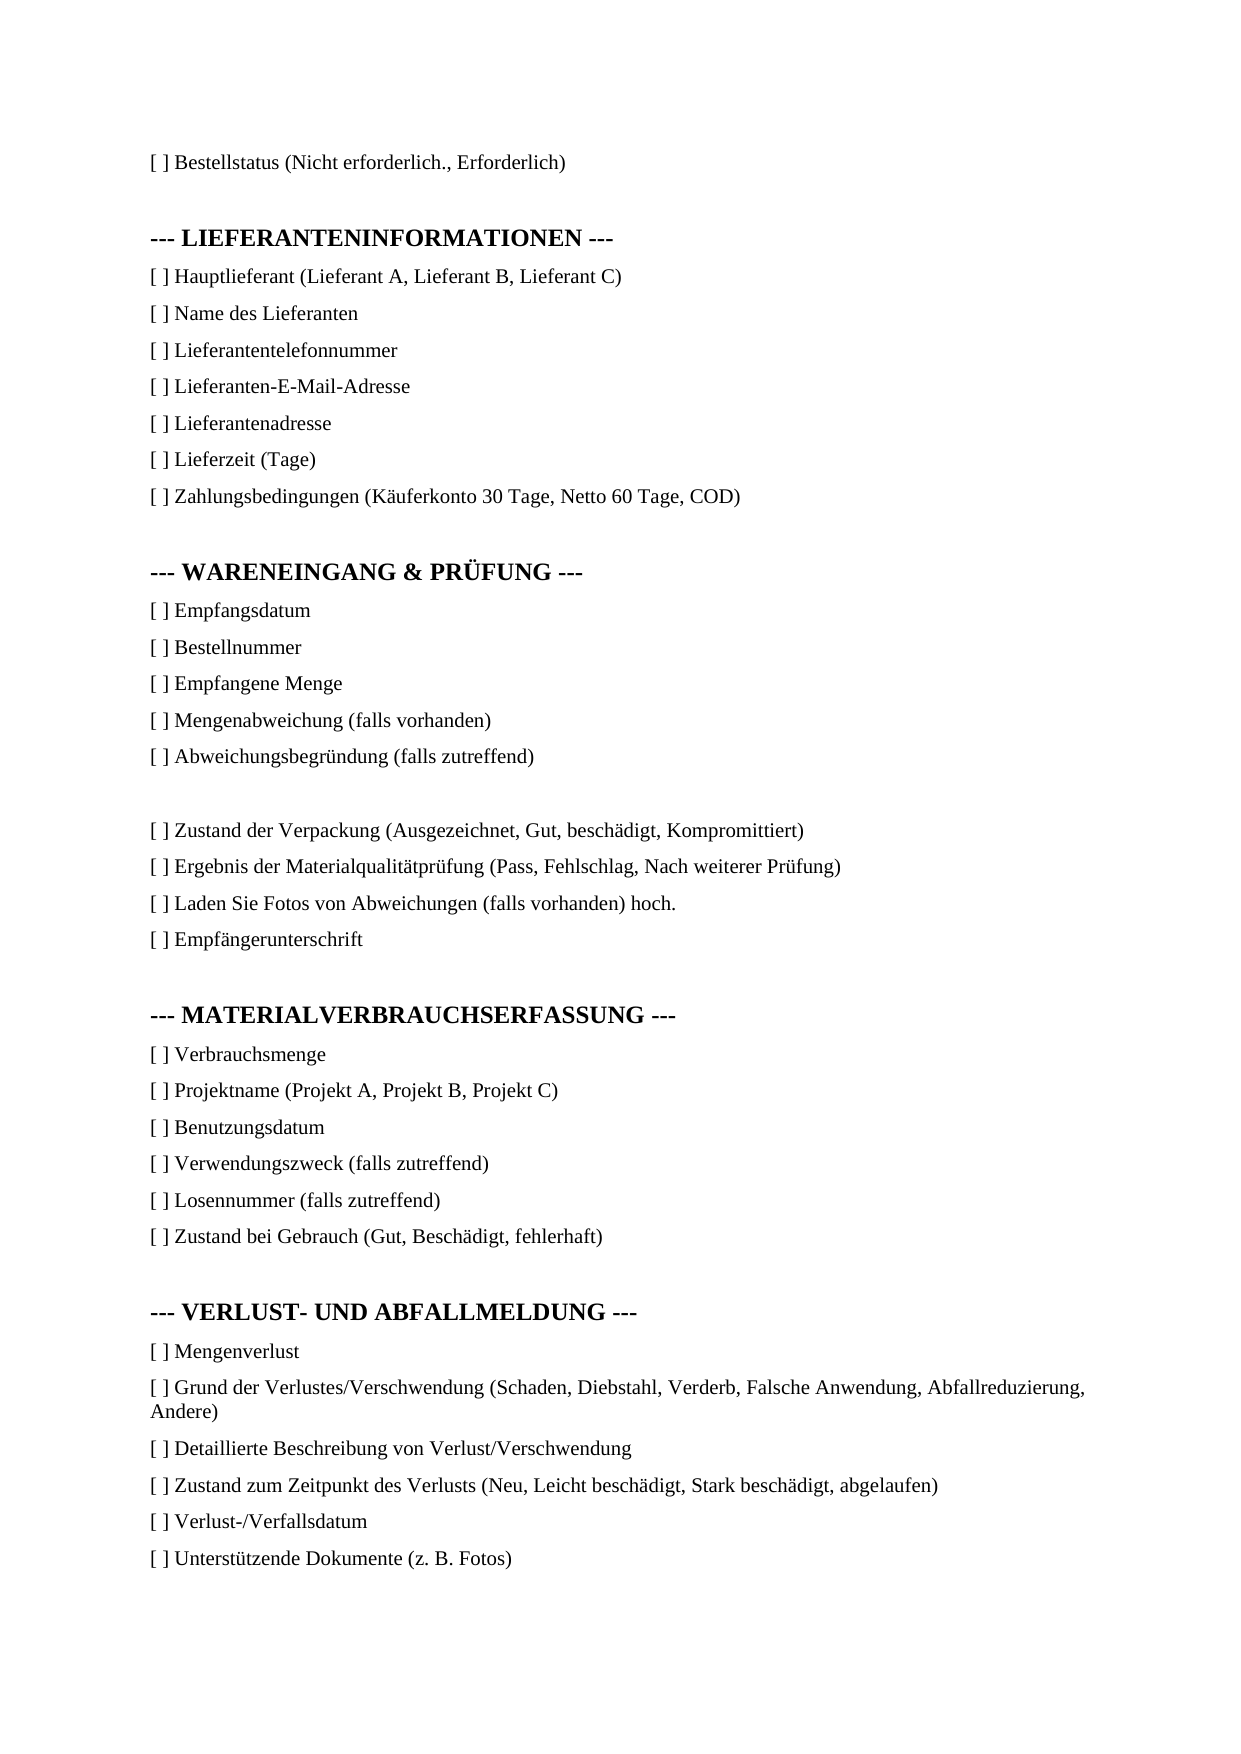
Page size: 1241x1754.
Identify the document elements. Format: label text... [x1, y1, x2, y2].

text [ ] Lieferantenadresse [150, 411, 1090, 435]
text [ ] Zustand zum Zeitpunkt des Verlusts (Neu, Leicht beschädigt, Stark beschädigt, abgelaufen) [150, 1472, 1090, 1497]
text [ ] Hauptlieferant (Lieferant A, Lieferant B, Lieferant C) [150, 264, 1090, 288]
text [ ] Zahlungsbedingungen (Käuferkonto 30 Tage, Netto 60 Tage, COD) [150, 484, 1090, 508]
text [ ] Zustand der Verpackung (Ausgezeichnet, Gut, beschädigt, Kompromittiert) [150, 817, 1090, 842]
text [ ] Verbrauchsmenge [150, 1042, 1090, 1066]
text [ ] Ergebnis der Materialqualitätprüfung (Pass, Fehlschlag, Nach weiterer Prüfung) [150, 854, 1090, 878]
text [ ] Verlust-/Verfallsdatum [150, 1509, 1090, 1533]
text [ ] Losennummer (falls zutreffend) [150, 1188, 1090, 1212]
text [ ] Bestellstatus (Nicht erforderlich., Erforderlich) [150, 150, 1090, 174]
text [ ] Zustand bei Gebrauch (Gut, Beschädigt, fehlerhaft) [150, 1224, 1090, 1248]
text [ ] Mengenabweichung (falls vorhanden) [150, 708, 1090, 732]
text --- LIEFERANTENINFORMATIONEN --- [150, 223, 1090, 252]
text [ ] Mengenverlust [150, 1339, 1090, 1363]
text [ ] Lieferzeit (Tage) [150, 447, 1090, 471]
text [ ] Benutzungsdatum [150, 1115, 1090, 1139]
text [ ] Detaillierte Beschreibung von Verlust/Verschwendung [150, 1436, 1090, 1460]
text [ ] Empfangene Menge [150, 671, 1090, 695]
text [ ] Empfangsdatum [150, 598, 1090, 622]
text [ ] Laden Sie Fotos von Abweichungen (falls vorhanden) hoch. [150, 891, 1090, 915]
text [ ] Bestellnummer [150, 635, 1090, 659]
text [ ] Empfängerunterschrift [150, 927, 1090, 951]
text [ ] Verwendungszweck (falls zutreffend) [150, 1151, 1090, 1175]
text [ ] Unterstützende Dokumente (z. B. Fotos) [150, 1546, 1090, 1570]
text --- MATERIALVERBRAUCHSERFASSUNG --- [150, 1000, 1090, 1029]
text --- VERLUST- UND ABFALLMELDUNG --- [150, 1297, 1090, 1326]
text [ ] Grund der Verlustes/Verschwendung (Schaden, Diebstahl, Verderb, Falsche Anwendung, Abfallreduzierung, Andere) [150, 1375, 1090, 1423]
text [ ] Lieferantentelefonnummer [150, 337, 1090, 362]
text [ ] Name des Lieferanten [150, 301, 1090, 325]
text [ ] Lieferanten-E-Mail-Adresse [150, 374, 1090, 398]
text [ ] Projektname (Projekt A, Projekt B, Projekt C) [150, 1078, 1090, 1102]
text --- WARENEINGANG & PRÜFUNG --- [150, 557, 1090, 586]
text [ ] Abweichungsbegründung (falls zutreffend) [150, 744, 1090, 768]
